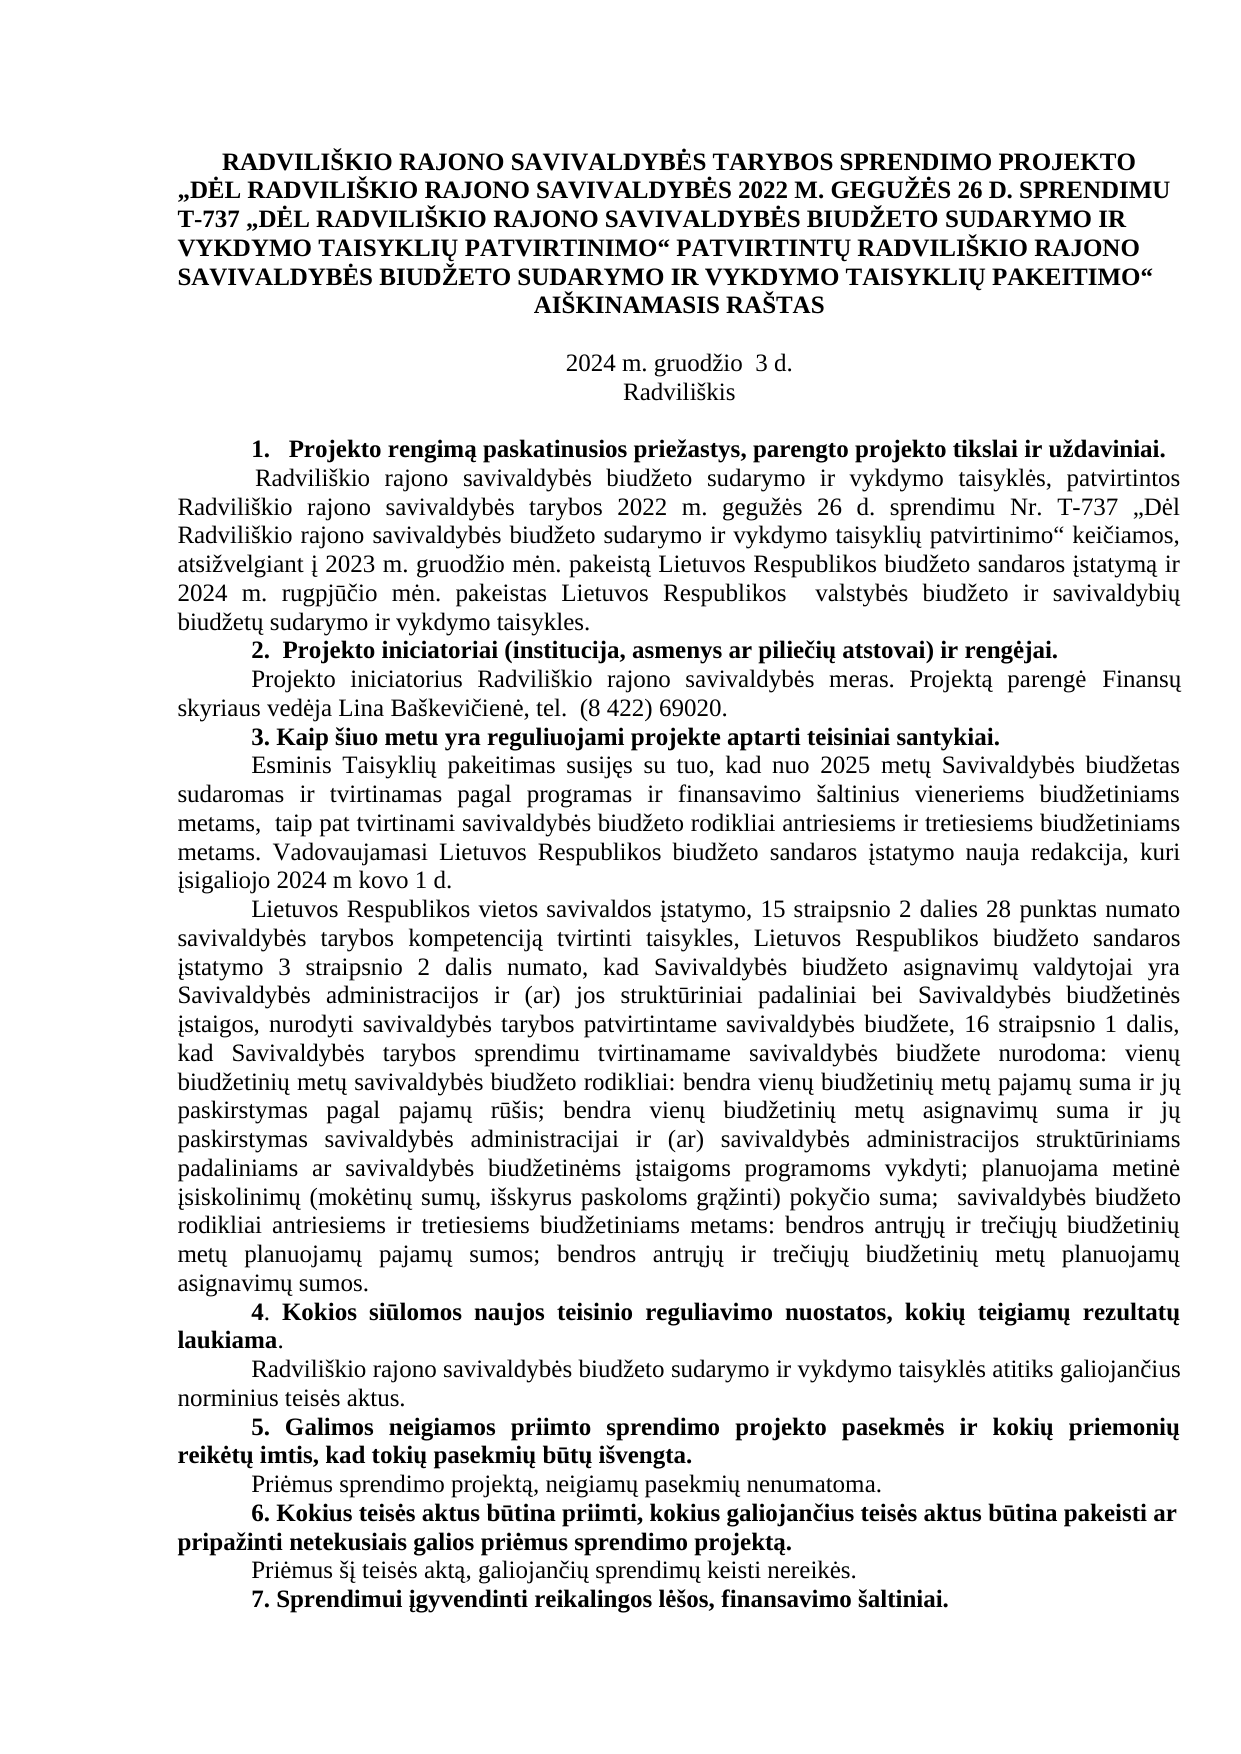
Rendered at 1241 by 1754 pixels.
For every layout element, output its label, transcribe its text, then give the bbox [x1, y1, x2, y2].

text 3. Kaip šiuo metu yra reguliuojami projekte aptarti teisiniai santykiai. [177, 722, 1181, 751]
text Priėmus sprendimo projektą, neigiamų pasekmių nenumatoma. [177, 1469, 1181, 1498]
text AIŠKINAMASIS RAŠTAS [177, 291, 1181, 319]
text pripažinti netekusiais galios priėmus sprendimo projektą. [177, 1527, 1181, 1556]
text Projekto iniciatorius Radviliškio rajono savivaldybės meras. Projektą parengė Finansų skyriaus vedėja Lina Baškevičienė, tel. (8 422) 69020. [177, 664, 1181, 722]
text 4. Kokios siūlomos naujos teisinio reguliavimo nuostatos, kokių teigiamų rezultatų laukiama. [177, 1297, 1181, 1354]
text Esminis Taisyklių pakeitimas susijęs su tuo, kad nuo 2025 metų Savivaldybės biudžetas sudaromas ir tvirtinamas pagal programas ir finansavimo šaltinius vieneriems biudžetiniams metams, taip pat tvirtinami savivaldybės biudžeto rodikliai antriesiems ir tretiesiems biudžetiniams metams. Vadovaujamasi Lietuvos Respublikos biudžeto sandaros įstatymo nauja redakcija, kuri įsigaliojo 2024 m kovo 1 d. [177, 751, 1181, 894]
text 2024 m. gruodžio 3 d. [177, 348, 1181, 377]
text Radviliškio rajono savivaldybės biudžeto sudarymo ir vykdymo taisyklės atitiks galiojančius norminius teisės aktus. [177, 1354, 1181, 1412]
text 7. Sprendimui įgyvendinti reikalingos lėšos, finansavimo šaltiniai. [177, 1584, 1181, 1613]
text 2. Projekto iniciatoriai (institucija, asmenys ar piliečių atstovai) ir rengėjai. [177, 636, 1181, 664]
text Priėmus šį teisės aktą, galiojančių sprendimų keisti nereikės. [177, 1556, 1181, 1584]
text Lietuvos Respublikos vietos savivaldos įstatymo, 15 straipsnio 2 dalies 28 punktas numato savivaldybės tarybos kompetenciją tvirtinti taisykles, Lietuvos Respublikos biudžeto sandaros įstatymo 3 straipsnio 2 dalis numato, kad Savivaldybės biudžeto asignavimų valdytojai yra Savivaldybės administracijos ir (ar) jos struktūriniai padaliniai bei Savivaldybės biudžetinės įstaigos, nurodyti savivaldybės tarybos patvirtintame savivaldybės biudžete, 16 straipsnio 1 dalis, kad Savivaldybės tarybos sprendimu tvirtinamame savivaldybės biudžete nurodoma: vienų biudžetinių metų savivaldybės biudžeto rodikliai: bendra vienų biudžetinių metų pajamų suma ir jų paskirstymas pagal pajamų rūšis; bendra vienų biudžetinių metų asignavimų suma ir jų paskirstymas savivaldybės administracijai ir (ar) savivaldybės administracijos struktūriniams padaliniams ar savivaldybės biudžetinėms įstaigoms programoms vykdyti; planuojama metinė įsiskolinimų (mokėtinų sumų, išskyrus paskoloms grąžinti) pokyčio suma; savivaldybės biudžeto rodikliai antriesiems ir tretiesiems biudžetiniams metams: bendros antrųjų ir trečiųjų biudžetinių metų planuojamų pajamų sumos; bendros antrųjų ir trečiųjų biudžetinių metų planuojamų asignavimų sumos. [177, 894, 1181, 1297]
text RADVILIŠKIO RAJONO SAVIVALDYBĖS TARYBOS SPRENDIMO PROJEKTO [177, 147, 1181, 176]
text 5. Galimos neigiamos priimto sprendimo projekto pasekmės ir kokių priemonių reikėtų imtis, kad tokių pasekmių būtų išvengta. [177, 1412, 1181, 1469]
text 6. Kokius teisės aktus būtina priimti, kokius galiojančius teisės aktus būtina pakeisti ar [177, 1498, 1181, 1527]
text „DĖL RADVILIŠKIO RAJONO SAVIVALDYBĖS 2022 M. GEGUŽĖS 26 D. SPRENDIMU T-737 „DĖL RADVILIŠKIO RAJONO SAVIVALDYBĖS BIUDŽETO SUDARYMO IR VYKDYMO TAISYKLIŲ PATVIRTINIMO“ PATVIRTINTŲ RADVILIŠKIO RAJONO SAVIVALDYBĖS BIUDŽETO SUDARYMO IR VYKDYMO TAISYKLIŲ PAKEITIMO“ [177, 176, 1181, 291]
text Radviliškio rajono savivaldybės biudžeto sudarymo ir vykdymo taisyklės, patvirtintos Radviliškio rajono savivaldybės tarybos 2022 m. gegužės 26 d. sprendimu Nr. T-737 „Dėl Radviliškio rajono savivaldybės biudžeto sudarymo ir vykdymo taisyklių patvirtinimo“ keičiamos, atsižvelgiant į 2023 m. gruodžio mėn. pakeistą Lietuvos Respublikos biudžeto sandaros įstatymą ir 2024 m. rugpjūčio mėn. pakeistas Lietuvos Respublikos valstybės biudžeto ir savivaldybių biudžetų sudarymo ir vykdymo taisykles. [177, 463, 1181, 636]
text 1. Projekto rengimą paskatinusios priežastys, parengto projekto tikslai ir uždaviniai. [251, 434, 1181, 463]
text Radviliškis [177, 377, 1181, 406]
